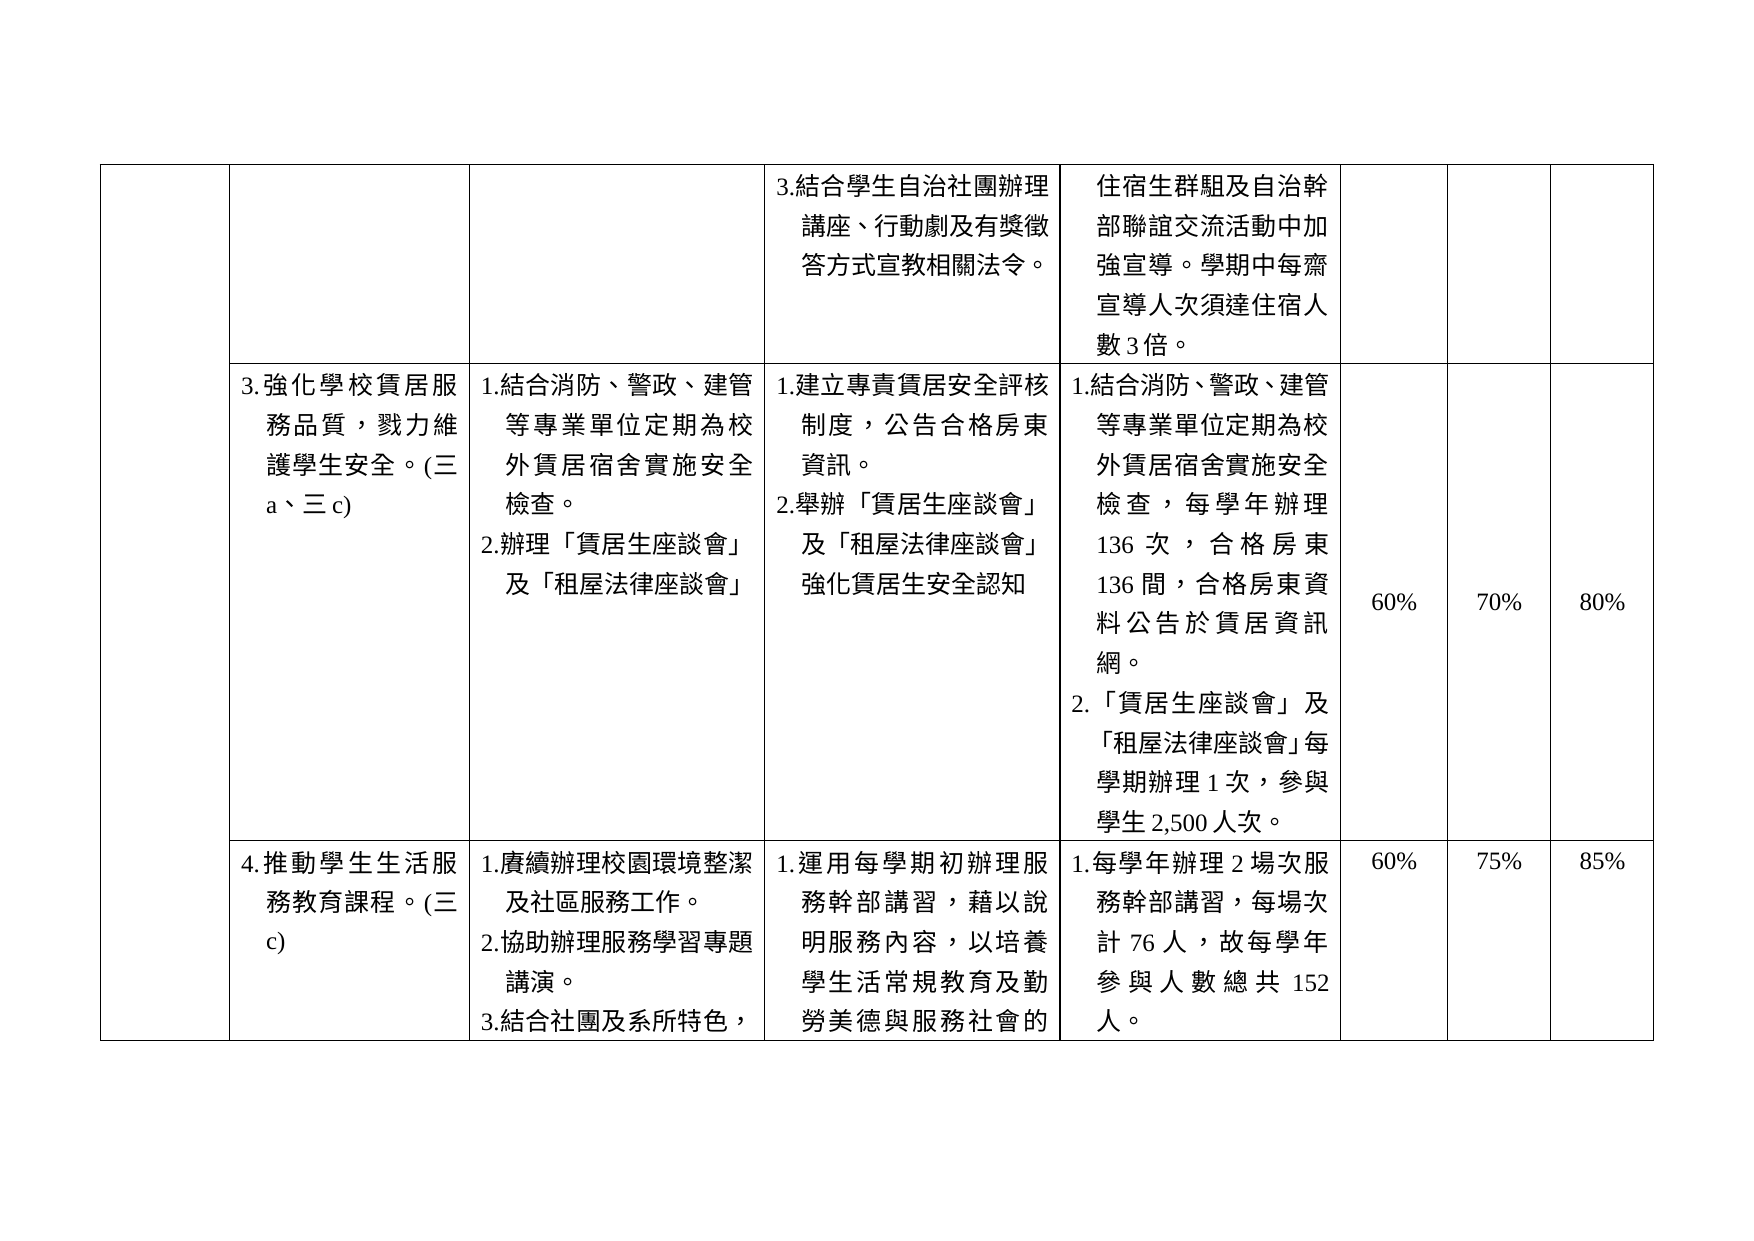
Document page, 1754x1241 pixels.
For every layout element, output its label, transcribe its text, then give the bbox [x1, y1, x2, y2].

table_cell 70% [1448, 364, 1550, 840]
table_cell [1448, 165, 1550, 363]
table_cell [470, 165, 764, 363]
table_cell 1.結合消防、警政、建管等專業單位定期為校外賃居宿舍實施安全檢查。 2.辦理「賃居生座談會」及「租屋法律座談會」 [470, 364, 764, 840]
table_cell 1.建立專責賃居安全評核制度，公告合格房東資訊。 2.舉辦「賃居生座談會」及「租屋法律座談會」強化賃居生安全認知 [765, 364, 1059, 840]
table_cell [230, 165, 469, 363]
table_cell 住宿生群駔及自治幹部聯誼交流活動中加強宣導。學期中每齋宣導人次須達住宿人數3倍。 [1061, 165, 1340, 363]
table_cell 80% [1551, 364, 1653, 840]
table_cell 75% [1448, 841, 1550, 1040]
table_cell 60% [1341, 364, 1447, 840]
table_cell 1.賡續辦理校園環境整潔及社區服務工作。 2.協助辦理服務學習專題講演。 3.結合社團及系所特色， [470, 841, 764, 1040]
table_cell [1341, 165, 1447, 363]
table_cell 3.強化學校賃居服務品質，戮力維護學生安全。(三a、三c) [230, 364, 469, 840]
table_cell 1.每學年辦理2場次服務幹部講習，每場次計76人，故每學年參與人數總共152人。 [1061, 841, 1340, 1040]
table_cell 4.推動學生生活服務教育課程。(三c) [230, 841, 469, 1040]
table_cell 1.結合消防、警政、建管等專業單位定期為校外賃居宿舍實施安全檢查，每學年辦理136次，合格房東136間，合格房東資料公告於賃居資訊網。 2.「賃居生座談會」及「租屋法律座談會」每學期辦理1次，參與學生2,500人次。 [1061, 364, 1340, 840]
table_cell 85% [1551, 841, 1653, 1040]
table_cell [1551, 165, 1653, 363]
table_cell [101, 165, 229, 1040]
table_cell 3.結合學生自治社團辦理講座、行動劇及有獎徵答方式宣教相關法令。 [765, 165, 1059, 363]
table_cell 60% [1341, 841, 1447, 1040]
table_cell 1.運用每學期初辦理服 務幹部講習，藉以說明服務內容，以培養學生活常規教育及勤勞美德與服務社會的 [765, 841, 1059, 1040]
